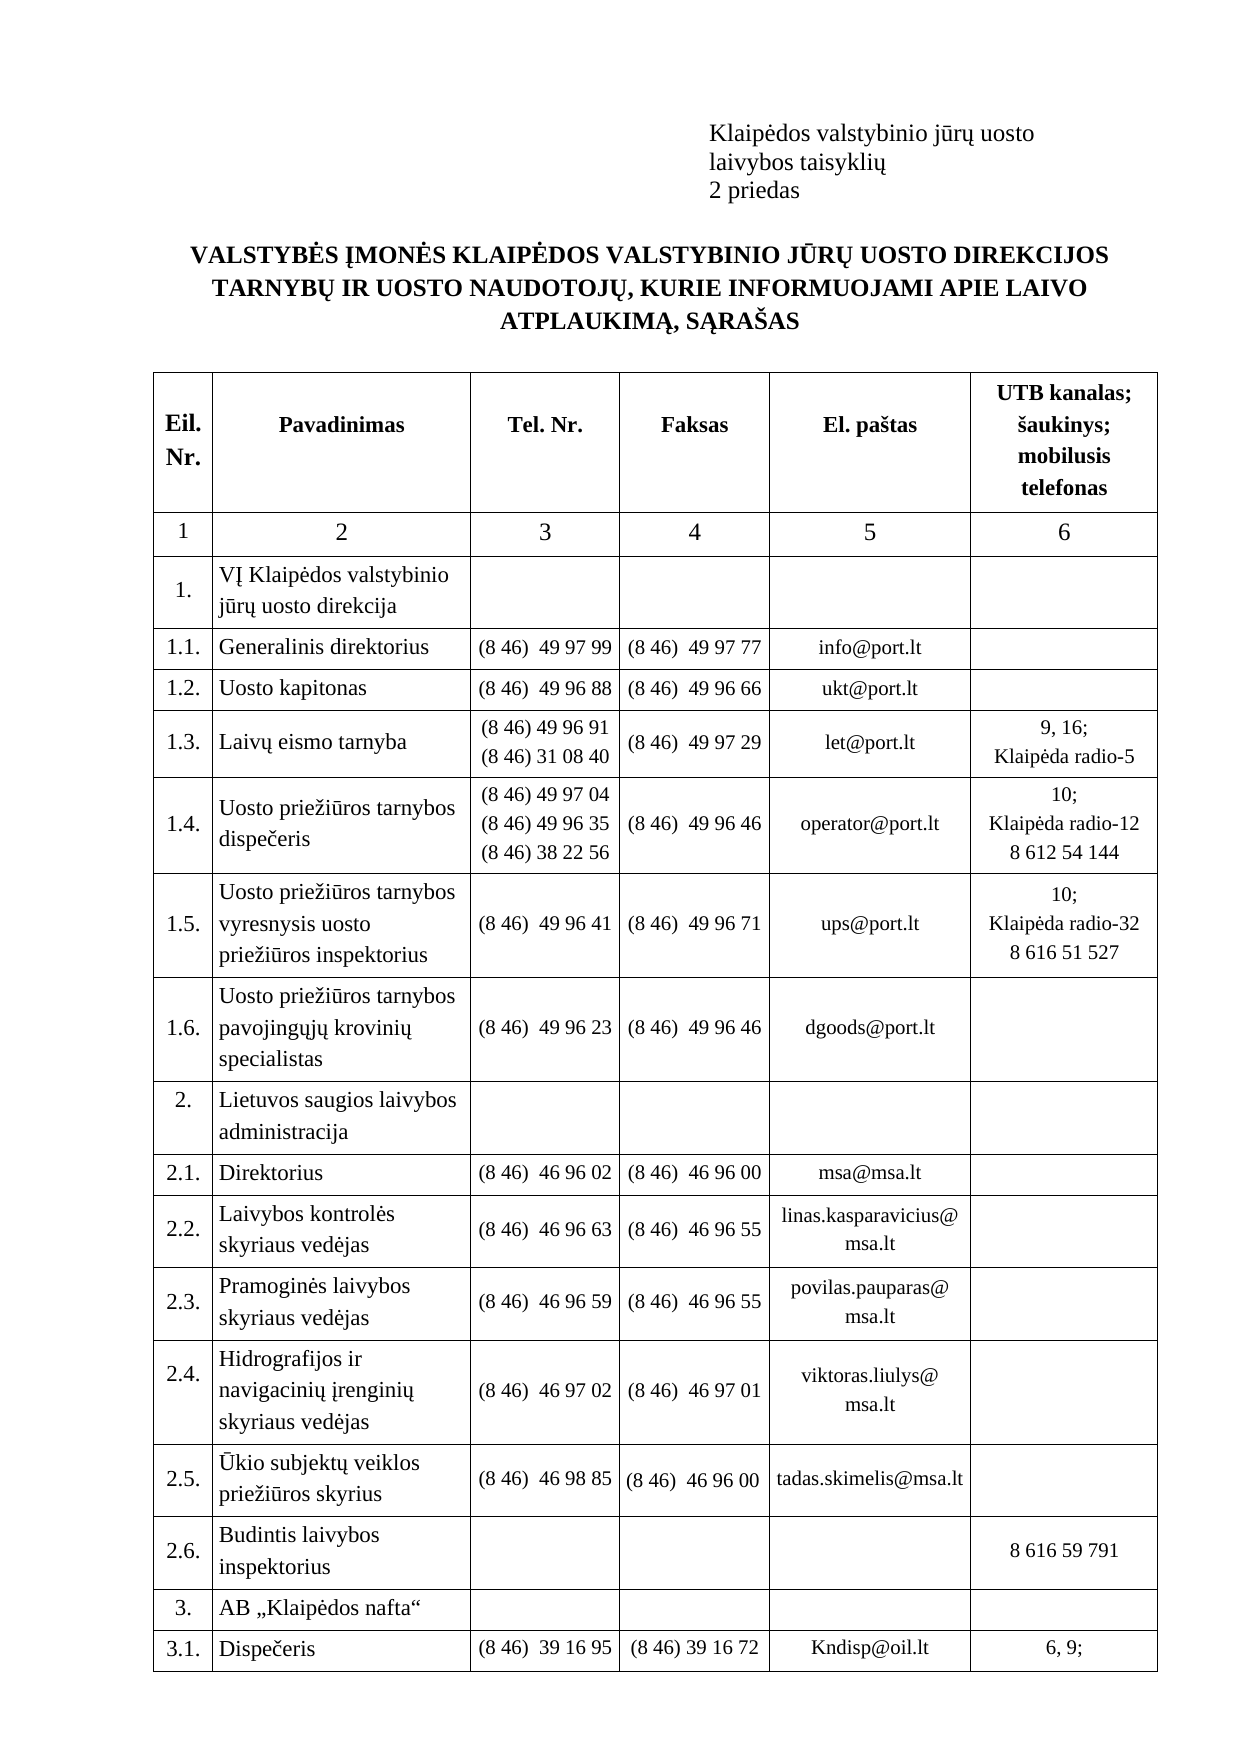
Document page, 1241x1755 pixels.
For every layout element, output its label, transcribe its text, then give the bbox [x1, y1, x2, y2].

table_cell [770, 557, 970, 628]
table_cell viktoras.liulys@ msa.lt [770, 1341, 970, 1444]
table_header Eil. Nr. [154, 373, 212, 512]
table_cell 2.5. [154, 1445, 212, 1516]
table_cell [770, 1590, 970, 1629]
table_cell (8 46) 46 96 02 [471, 1155, 619, 1194]
table_cell 3. [154, 1590, 212, 1629]
table_cell [971, 1341, 1157, 1444]
table_cell (8 46) 49 96 41 [471, 874, 619, 977]
table_cell ukt@port.lt [770, 670, 970, 710]
table_cell 2.3. [154, 1268, 212, 1339]
table_cell (8 46) 49 97 04 (8 46) 49 96 35 (8 46) 38 22 56 [471, 778, 619, 873]
table_cell 2.1. [154, 1155, 212, 1194]
table_cell 1.2. [154, 670, 212, 710]
table_cell [770, 1517, 970, 1589]
table_cell (8 46) 46 96 00 [620, 1155, 769, 1194]
table_cell Uosto priežiūros tarnybos pavojingųjų krovinių specialistas [213, 978, 470, 1081]
table_cell let@port.lt [770, 711, 970, 777]
table_cell [471, 1082, 619, 1154]
table_cell (8 46) 49 96 23 [471, 978, 619, 1081]
table_cell VĮ Klaipėdos valstybinio jūrų uosto direkcija [213, 557, 470, 628]
table_cell Generalinis direktorius [213, 629, 470, 669]
table_cell tadas.skimelis@msa.lt [770, 1445, 970, 1516]
table_cell (8 46) 46 97 01 [620, 1341, 769, 1444]
table_cell Budintis laivybos inspektorius [213, 1517, 470, 1589]
table_header El. paštas [770, 373, 970, 512]
table_cell Uosto kapitonas [213, 670, 470, 710]
table_cell (8 46) 46 96 63 [471, 1196, 619, 1267]
table_cell (8 46) 49 97 99 [471, 629, 619, 669]
table_cell 3.1. [154, 1631, 212, 1671]
table_cell (8 46) 49 96 91 (8 46) 31 08 40 [471, 711, 619, 777]
table_cell [770, 1082, 970, 1154]
table_cell [971, 978, 1157, 1081]
table_cell Lietuvos saugios laivybos administracija [213, 1082, 470, 1154]
table_cell [471, 557, 619, 628]
table_cell 2. [154, 1082, 212, 1154]
table_cell Pramoginės laivybos skyriaus vedėjas [213, 1268, 470, 1339]
table_cell [971, 670, 1157, 710]
table_cell [971, 1155, 1157, 1194]
table_cell [971, 1590, 1157, 1629]
table_cell [471, 1590, 619, 1629]
table_cell Ūkio subjektų veiklos priežiūros skyrius [213, 1445, 470, 1516]
table_cell (8 46) 49 96 71 [620, 874, 769, 977]
text VALSTYBĖS ĮMONĖS KLAIPĖDOS VALSTYBINIO JŪRŲ UOSTO DIREKCIJOS TARNYBŲ IR UOSTO NAUDOTOJŲ, KURIE INFORMUOjami APIE LAIVO ATPLAUKIMĄ, SĄRAŠAS [148, 240, 1152, 335]
table_cell 9, 16; Klaipėda radio-5 [971, 711, 1157, 777]
table_cell (8 46) 46 96 00 [620, 1445, 769, 1516]
table_cell Hidrografijos ir navigacinių įrenginių skyriaus vedėjas [213, 1341, 470, 1444]
table_cell 1 [154, 513, 212, 556]
table_cell (8 46) 49 97 29 [620, 711, 769, 777]
table_cell [971, 1082, 1157, 1154]
table_cell Laivų eismo tarnyba [213, 711, 470, 777]
table_cell msa@msa.lt [770, 1155, 970, 1194]
table_header Tel. Nr. [471, 373, 619, 512]
table_cell 1.5. [154, 874, 212, 977]
table_cell (8 46) 46 97 02 [471, 1341, 619, 1444]
table_cell 1.4. [154, 778, 212, 873]
table_cell (8 46) 49 96 66 [620, 670, 769, 710]
table_cell [971, 629, 1157, 669]
table_header Faksas [620, 373, 769, 512]
table_cell [971, 1445, 1157, 1516]
table_cell 2 [213, 513, 470, 556]
table_cell 10; Klaipėda radio-32 8 616 51 527 [971, 874, 1157, 977]
table_cell [620, 557, 769, 628]
table_cell (8 46) 49 97 77 [620, 629, 769, 669]
table_cell operator@port.lt [770, 778, 970, 873]
table_cell 10; Klaipėda radio-12 8 612 54 144 [971, 778, 1157, 873]
table_cell 1.6. [154, 978, 212, 1081]
table_cell (8 46) 49 96 46 [620, 978, 769, 1081]
table_cell Kndisp@oil.lt [770, 1631, 970, 1671]
table_cell (8 46) 39 16 95 [471, 1631, 619, 1671]
table_cell 1.1. [154, 629, 212, 669]
table_cell 2.4. [154, 1341, 212, 1444]
table_cell AB „Klaipėdos nafta“ [213, 1590, 470, 1629]
table_cell info@port.lt [770, 629, 970, 669]
text Klaipėdos valstybinio jūrų uosto [148, 118, 1152, 147]
table_cell [620, 1517, 769, 1589]
table_header UTB kanalas; šaukinys; mobilusis telefonas [971, 373, 1157, 512]
table_cell [620, 1590, 769, 1629]
table_cell 3 [471, 513, 619, 556]
table_cell ups@port.lt [770, 874, 970, 977]
table_cell linas.kasparavicius@ msa.lt [770, 1196, 970, 1267]
table_cell 2.6. [154, 1517, 212, 1589]
table_cell Dispečeris [213, 1631, 470, 1671]
table_cell (8 46) 49 96 88 [471, 670, 619, 710]
table_cell (8 46) 46 96 55 [620, 1268, 769, 1339]
text 2 priedas [148, 176, 1152, 204]
table_cell povilas.pauparas@ msa.lt [770, 1268, 970, 1339]
table_cell 5 [770, 513, 970, 556]
table_cell 4 [620, 513, 769, 556]
table_cell (8 46) 49 96 46 [620, 778, 769, 873]
table_cell 8 616 59 791 [971, 1517, 1157, 1589]
table_cell (8 46) 46 96 59 [471, 1268, 619, 1339]
table_cell [971, 557, 1157, 628]
table_cell [971, 1268, 1157, 1339]
text laivybos taisyklių [148, 147, 1152, 176]
table_cell Laivybos kontrolės skyriaus vedėjas [213, 1196, 470, 1267]
table_cell (8 46) 39 16 72 [620, 1631, 769, 1671]
table_cell 6 [971, 513, 1157, 556]
table_header Pavadinimas [213, 373, 470, 512]
table_cell [620, 1082, 769, 1154]
table_cell [971, 1196, 1157, 1267]
table_cell Uosto priežiūros tarnybos dispečeris [213, 778, 470, 873]
table_cell Uosto priežiūros tarnybos vyresnysis uosto priežiūros inspektorius [213, 874, 470, 977]
table_cell Direktorius [213, 1155, 470, 1194]
table_cell dgoods@port.lt [770, 978, 970, 1081]
table_cell (8 46) 46 98 85 [471, 1445, 619, 1516]
table_cell (8 46) 46 96 55 [620, 1196, 769, 1267]
table_cell 1. [154, 557, 212, 628]
table_cell 6, 9; [971, 1631, 1157, 1671]
table_cell 2.2. [154, 1196, 212, 1267]
table_cell [471, 1517, 619, 1589]
table_cell 1.3. [154, 711, 212, 777]
